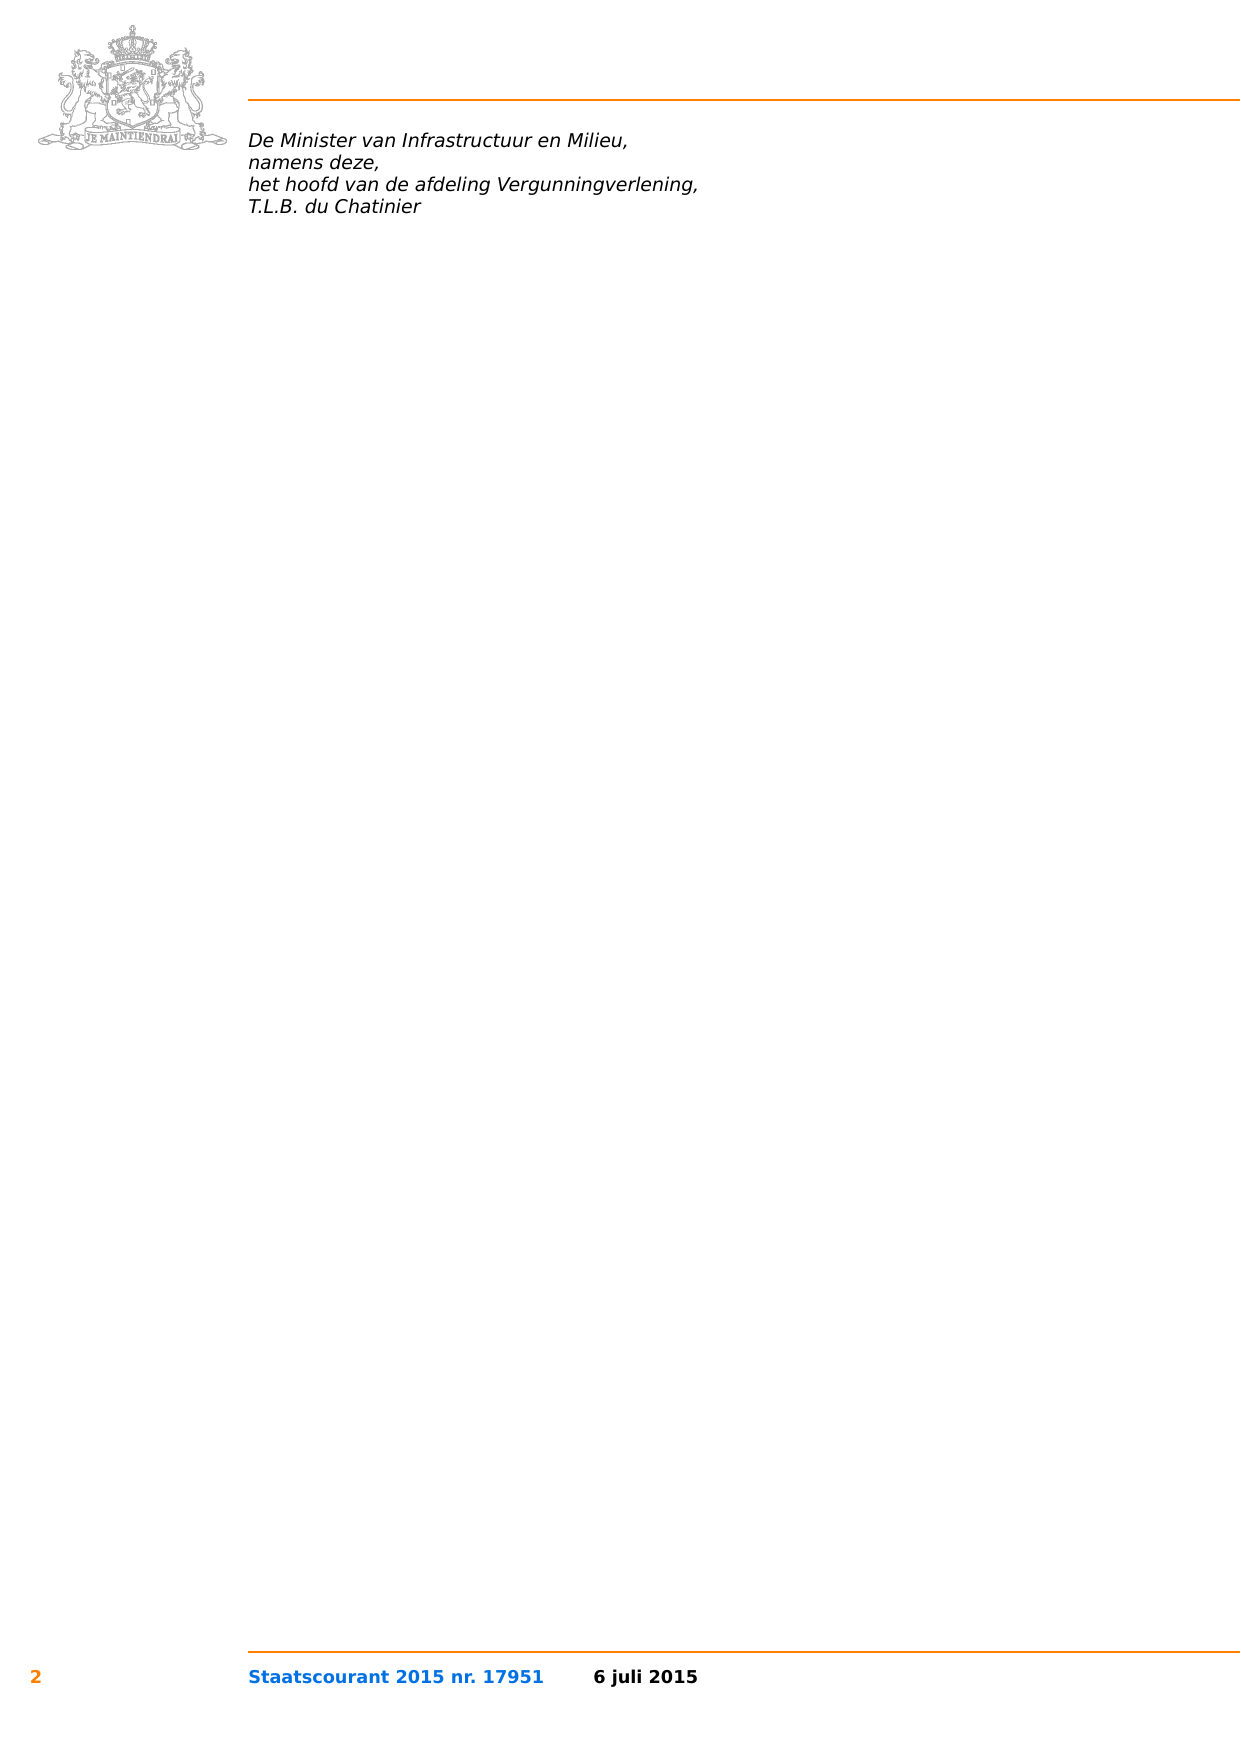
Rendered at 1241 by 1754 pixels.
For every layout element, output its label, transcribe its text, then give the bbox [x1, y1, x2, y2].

picture [38, 25, 227, 150]
text De Minister van Infrastructuur en Milieu, namens deze, het hoofd van de afdeling Vergunningverlening, T.L.B. du Chatinier [248, 130, 1163, 218]
